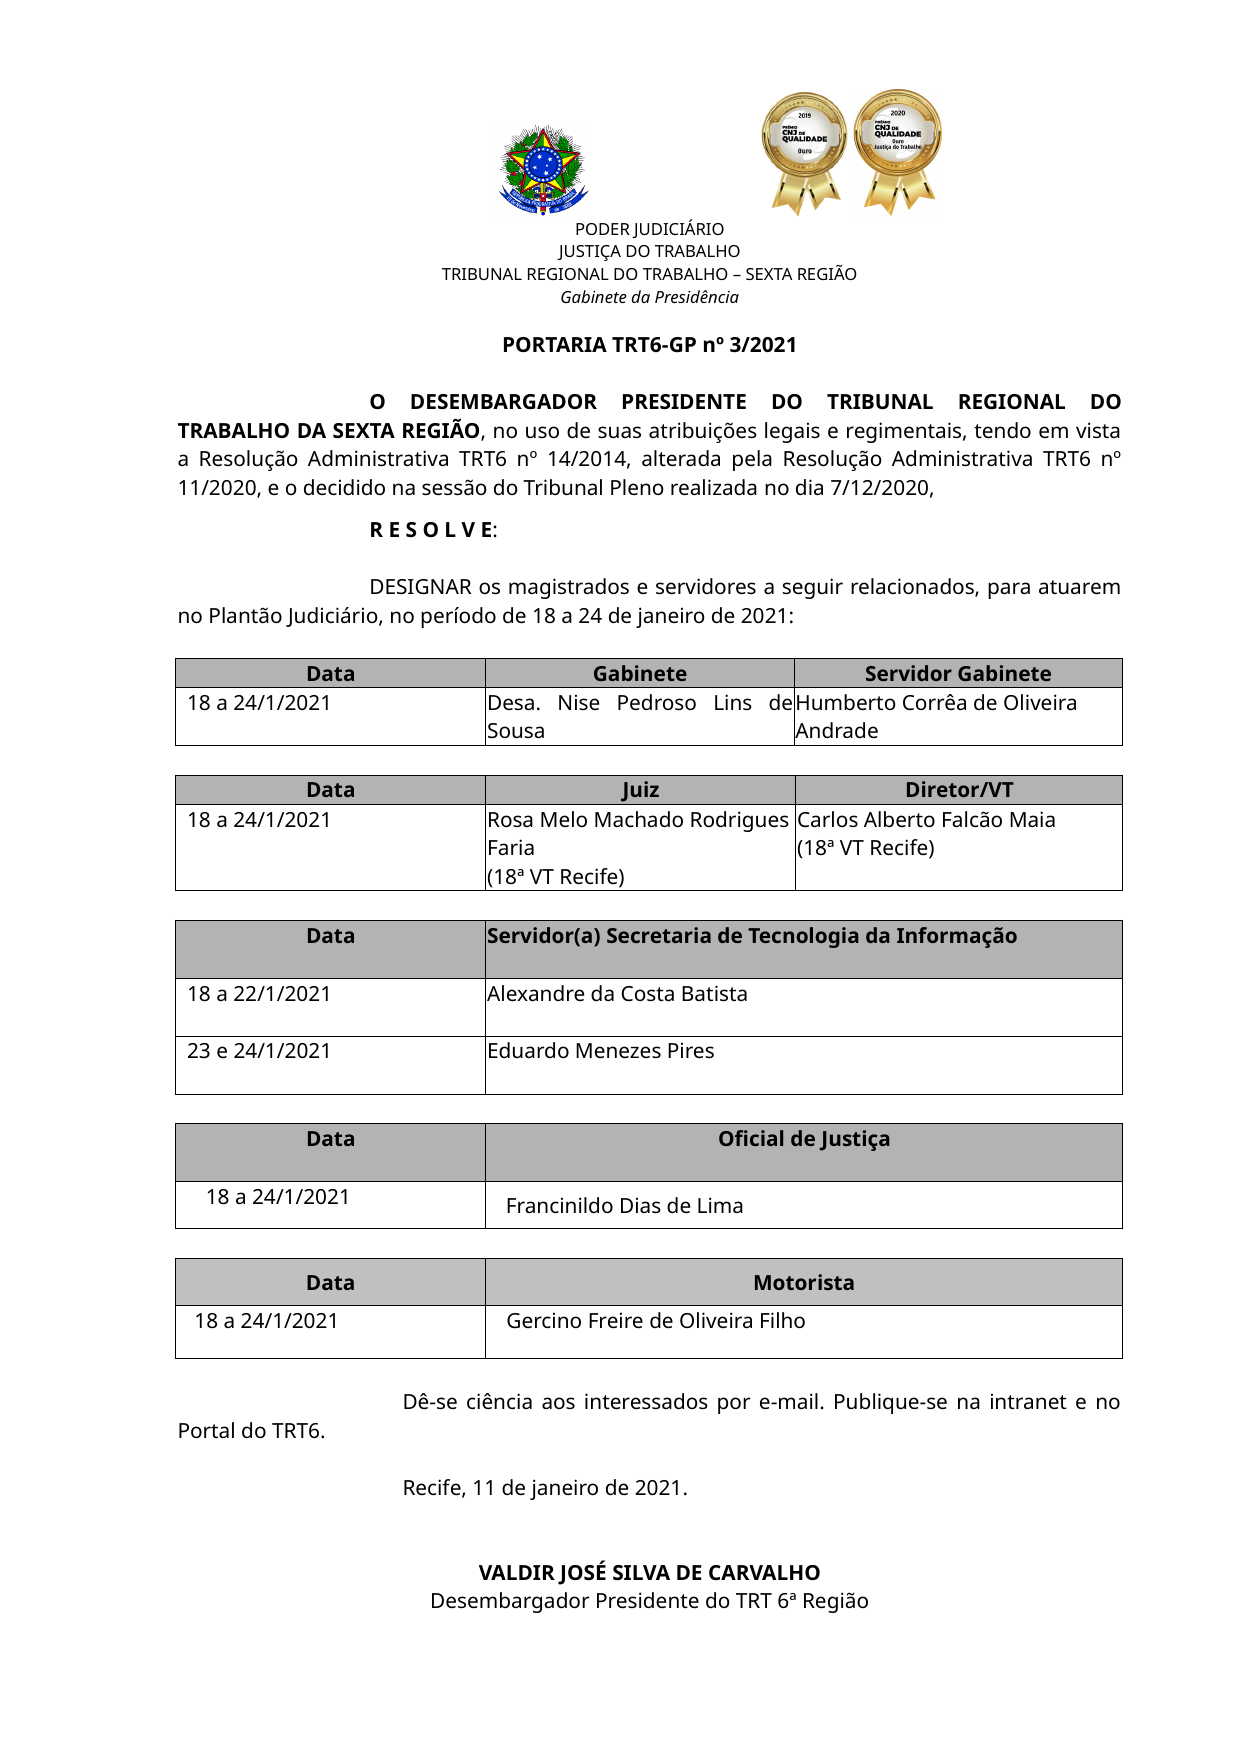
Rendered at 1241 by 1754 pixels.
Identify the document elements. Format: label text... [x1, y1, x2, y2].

table_header Diretor/VT [796, 776, 1122, 804]
table_header Data [176, 1124, 485, 1181]
table_cell Rosa Melo Machado Rodrigues Faria (18ª VT Recife) [486, 805, 795, 890]
text R E S O L V E: [233, 515, 1122, 544]
table_header Data [176, 1259, 485, 1305]
table_header Gabinete [486, 659, 794, 687]
table_header Data [176, 776, 485, 804]
table_cell Carlos Alberto Falcão Maia (18ª VT Recife) [796, 805, 1122, 890]
picture [761, 91, 848, 217]
picture [494, 122, 590, 217]
text Recife, 11 de janeiro de 2021. [177, 1473, 1122, 1501]
table_header Oficial de Justiça [486, 1124, 1122, 1181]
table_cell Gercino Freire de Oliveira Filho [486, 1306, 1122, 1358]
text O DESEMBARGADOR PRESIDENTE DO TRIBUNAL REGIONAL DO TRABALHO DA SEXTA REGIÃO, no uso de suas atribuições legais e regimentais, tendo em vista a Resolução Administrativa TRT6 nº 14/2014, alterada pela Resolução Administrativa TRT6 nº 11/2020, e o decidido na sessão do Tribunal Pleno realizada no dia 7/12/2020, [177, 387, 1122, 501]
table_header Servidor(a) Secretaria de Tecnologia da Informação [486, 921, 1122, 978]
table_header Servidor Gabinete [795, 659, 1122, 687]
text VALDIR JOSÉ SILVA DE CARVALHO [177, 1558, 1122, 1586]
text Desembargador Presidente do TRT 6ª Região [177, 1586, 1122, 1615]
text DESIGNAR os magistrados e servidores a seguir relacionados, para atuarem no Plantão Judiciário, no período de 18 a 24 de janeiro de 2021: [177, 572, 1122, 629]
table_header Data [176, 659, 485, 687]
text PORTARIA TRT6-GP nº 3/2021 [177, 331, 1122, 359]
table_cell 18 a 24/1/2021 [176, 805, 485, 890]
table_cell 18 a 24/1/2021 [176, 1306, 485, 1358]
table_cell Alexandre da Costa Batista [486, 979, 1122, 1036]
table_header Motorista [486, 1259, 1122, 1305]
table_cell 23 e 24/1/2021 [176, 1037, 485, 1093]
picture [853, 88, 943, 217]
table_cell 18 a 24/1/2021 [176, 688, 485, 745]
table_cell Desa. Nise Pedroso Lins de Sousa [486, 688, 794, 745]
table_header Data [176, 921, 485, 978]
text Dê-se ciência aos interessados por e-mail. Publique-se na intranet e no Portal do TRT6. [177, 1387, 1122, 1444]
table_cell Francinildo Dias de Lima [486, 1182, 1122, 1228]
table_cell 18 a 22/1/2021 [176, 979, 485, 1036]
table_header Juiz [486, 776, 795, 804]
table_cell 18 a 24/1/2021 [176, 1182, 485, 1228]
table_cell Eduardo Menezes Pires [486, 1037, 1122, 1093]
table_cell Humberto Corrêa de Oliveira Andrade [795, 688, 1122, 745]
